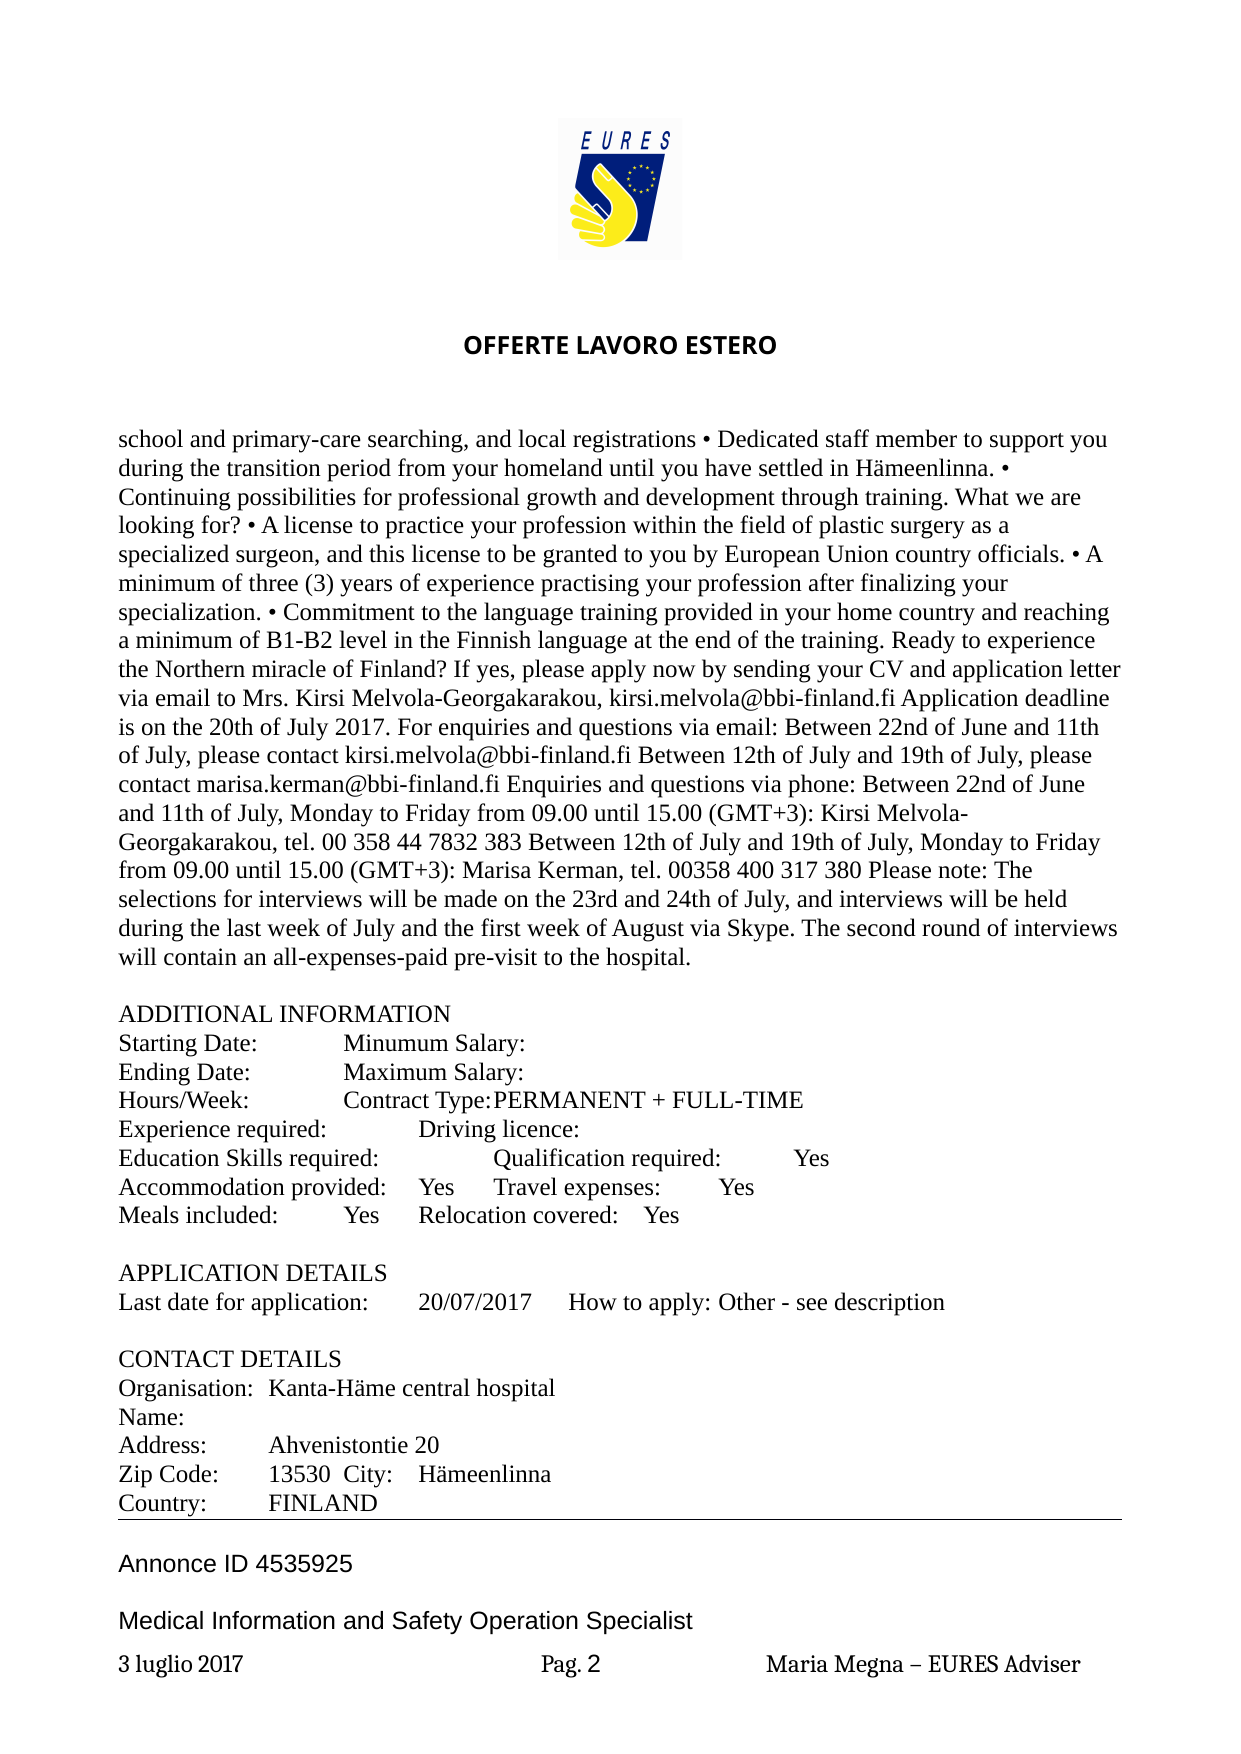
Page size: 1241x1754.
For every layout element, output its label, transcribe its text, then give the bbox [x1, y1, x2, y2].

text Hours/Week: Contract Type: PERMANENT + FULL-TIME [118, 1086, 1122, 1114]
text Organisation: Kanta-Häme central hospital [118, 1373, 1122, 1402]
text Name: [118, 1402, 1122, 1431]
text Ending Date: Maximum Salary: [118, 1057, 1122, 1086]
text Annonce ID 4535925 [118, 1549, 1122, 1577]
text Medical Information and Safety Operation Specialist [118, 1606, 1122, 1635]
text Meals included: Yes Relocation covered: Yes [118, 1201, 1122, 1229]
text CONTACT DETAILS [118, 1344, 1122, 1373]
text Education Skills required: Qualification required: Yes [118, 1143, 1122, 1172]
text Accommodation provided: Yes Travel expenses: Yes [118, 1172, 1122, 1201]
text Country: FINLAND [118, 1488, 1122, 1519]
text APPLICATION DETAILS [118, 1258, 1122, 1287]
text Zip Code: 13530 City: Hämeenlinna [118, 1459, 1122, 1488]
picture [557, 118, 683, 260]
text Starting Date: Minumum Salary: [118, 1028, 1122, 1057]
text ADDITIONAL INFORMATION [118, 999, 1122, 1028]
text school and primary-care searching, and local registrations • Dedicated staff member to support you during the transition period from your homeland until you have settled in Hämeenlinna. • Continuing possibilities for professional growth and development through training. What we are looking for? • A license to practice your profession within the field of plastic surgery as a specialized surgeon, and this license to be granted to you by European Union country officials. • A minimum of three (3) years of experience practising your profession after finalizing your specialization. • Commitment to the language training provided in your home country and reaching a minimum of B1-B2 level in the Finnish language at the end of the training. Ready to experience the Northern miracle of Finland? If yes, please apply now by sending your CV and application letter via email to Mrs. Kirsi Melvola-Georgakarakou, kirsi.melvola@bbi-finland.fi Application deadline is on the 20th of July 2017. For enquiries and questions via email: Between 22nd of June and 11th of July, please contact kirsi.melvola@bbi-finland.fi Between 12th of July and 19th of July, please contact marisa.kerman@bbi-finland.fi Enquiries and questions via phone: Between 22nd of June and 11th of July, Monday to Friday from 09.00 until 15.00 (GMT+3): Kirsi Melvola-Georgakarakou, tel. 00 358 44 7832 383 Between 12th of July and 19th of July, Monday to Friday from 09.00 until 15.00 (GMT+3): Marisa Kerman, tel. 00358 400 317 380 Please note: The selections for interviews will be made on the 23rd and 24th of July, and interviews will be held during the last week of July and the first week of August via Skype. The second round of interviews will contain an all-expenses-paid pre-visit to the hospital. [118, 424, 1122, 971]
text Address: Ahvenistontie 20 [118, 1431, 1122, 1459]
text Last date for application: 20/07/2017 How to apply: Other - see description [118, 1287, 1122, 1316]
text Experience required: Driving licence: [118, 1114, 1122, 1143]
